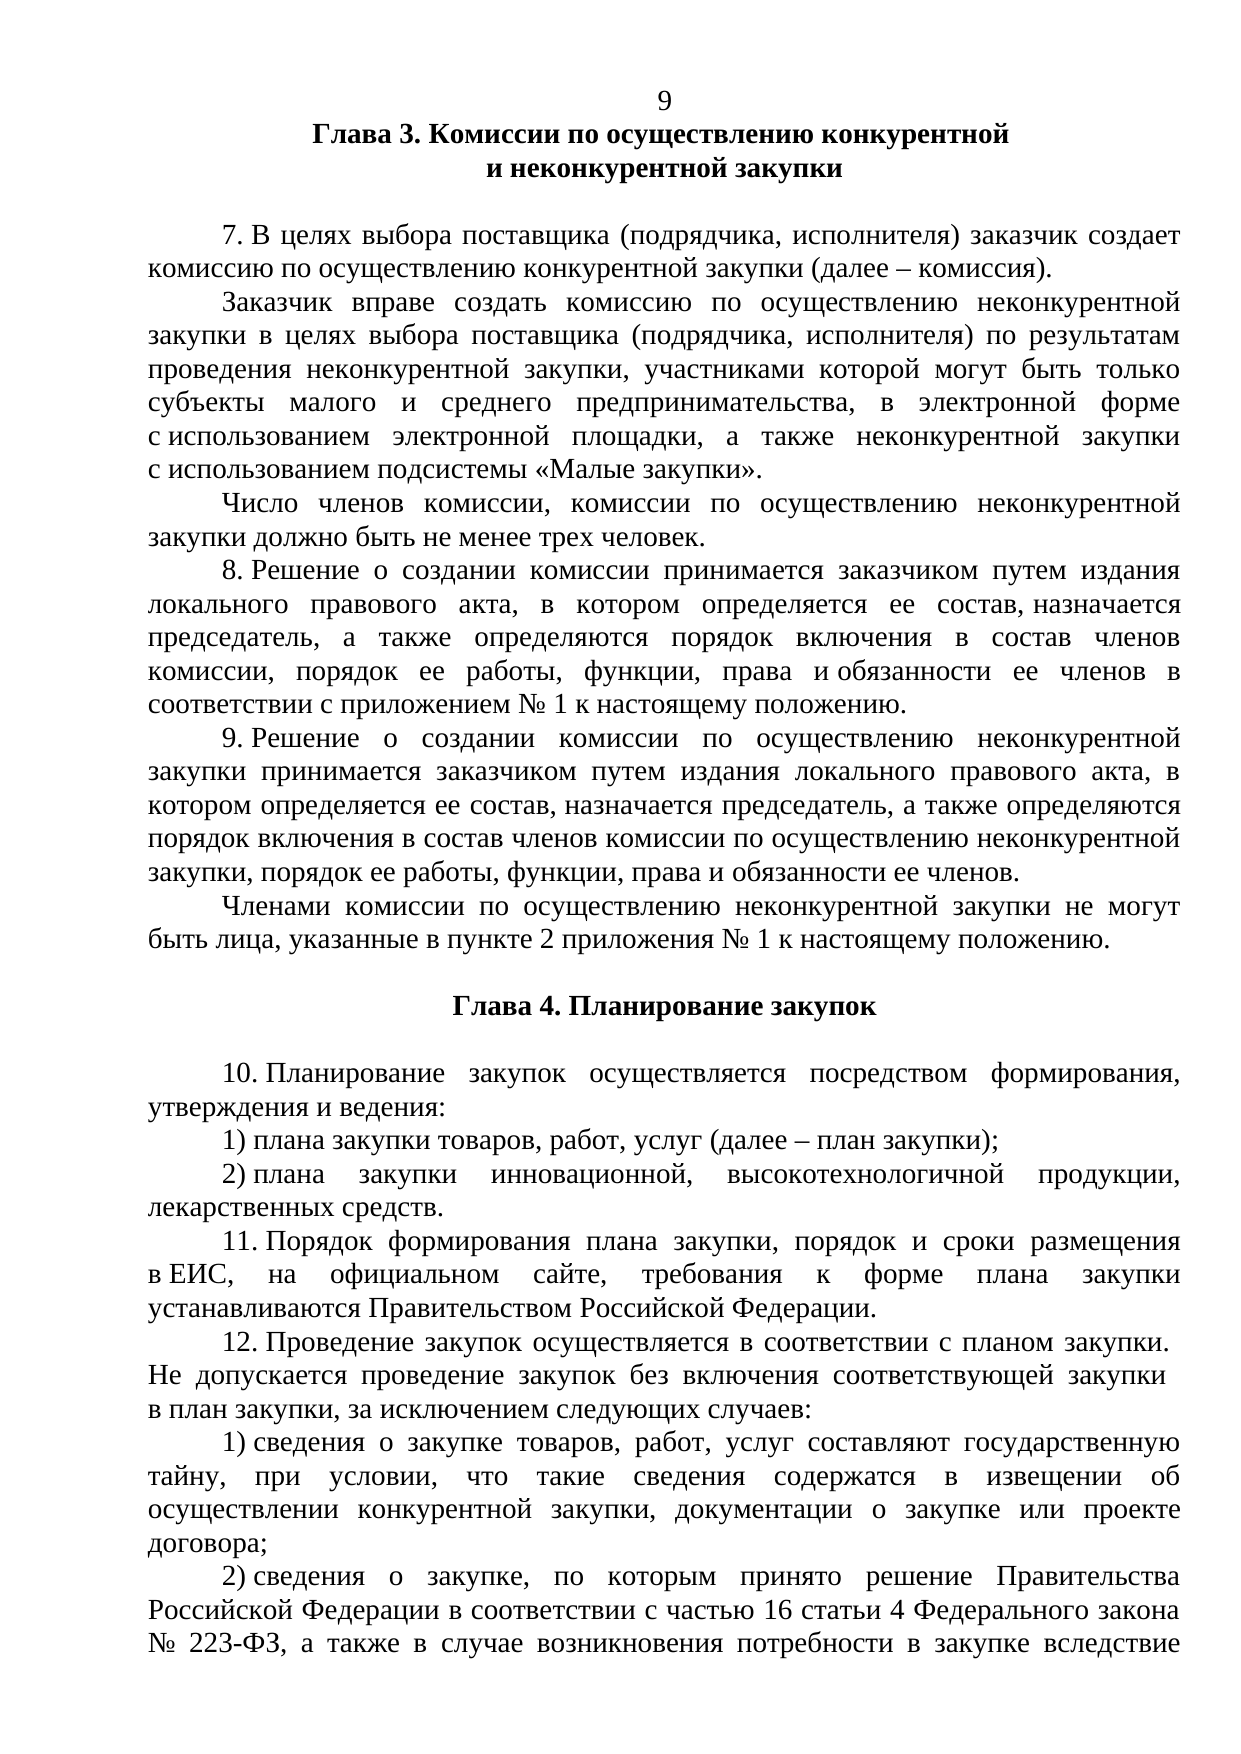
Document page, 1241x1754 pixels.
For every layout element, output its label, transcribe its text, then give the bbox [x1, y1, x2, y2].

text Число членов комиссии, комиссии по осуществлению неконкурентной закупки должно быть не менее трех человек. [148, 485, 1181, 552]
text 11. Порядок формирования плана закупки, порядок и сроки размещения в ЕИС, на официальном сайте, требования к форме плана закупки устанавливаются Правительством Российской Федерации. [148, 1223, 1181, 1324]
text 8. Решение о создании комиссии принимается заказчиком путем издания локального правового акта, в котором определяется ее состав, назначается председатель, а также определяются порядок включения в состав членов комиссии, порядок ее работы, функции, права и обязанности ее членов в соответствии с приложением № 1 к настоящему положению. [148, 552, 1181, 720]
text 7. В целях выбора поставщика (подрядчика, исполнителя) заказчик создает комиссию по осуществлению конкурентной закупки (далее – комиссия). [148, 217, 1181, 284]
text Глава 4. Планирование закупок [148, 988, 1181, 1022]
text 2) плана закупки инновационной, высокотехнологичной продукции, лекарственных средств. [148, 1156, 1181, 1223]
text 12. Проведение закупок осуществляется в соответствии с планом закупки. Не допускается проведение закупок без включения соответствующей закупки в план закупки, за исключением следующих случаев: [148, 1324, 1181, 1424]
text 1) сведения о закупке товаров, работ, услуг составляют государственную тайну, при условии, что такие сведения содержатся в извещении об осуществлении конкурентной закупки, документации о закупке или проекте договора; [148, 1424, 1181, 1558]
text Заказчик вправе создать комиссию по осуществлению неконкурентной закупки в целях выбора поставщика (подрядчика, исполнителя) по результатам проведения неконкурентной закупки, участниками которой могут быть только субъекты малого и среднего предпринимательства, в электронной форме с использованием электронной площадки, а также неконкурентной закупки с использованием подсистемы «Малые закупки». [148, 284, 1181, 485]
text 1) плана закупки товаров, работ, услуг (далее – план закупки); [148, 1122, 1181, 1156]
text 10. Планирование закупок осуществляется посредством формирования, утверждения и ведения: [148, 1055, 1181, 1122]
text 2) сведения о закупке, по которым принято решение Правительства Российской Федерации в соответствии с частью 16 статьи 4 Федерального закона № 223-ФЗ, а также в случае возникновения потребности в закупке вследствие [148, 1558, 1181, 1659]
text Глава 3. Комиссии по осуществлению конкурентной [148, 116, 1181, 150]
text 9. Решение о создании комиссии по осуществлению неконкурентной закупки принимается заказчиком путем издания локального правового акта, в котором определяется ее состав, назначается председатель, а также определяются порядок включения в состав членов комиссии по осуществлению неконкурентной закупки, порядок ее работы, функции, права и обязанности ее членов. [148, 720, 1181, 888]
text Членами комиссии по осуществлению неконкурентной закупки не могут быть лица, указанные в пункте 2 приложения № 1 к настоящему положению. [148, 888, 1181, 955]
text и неконкурентной закупки [148, 150, 1181, 183]
